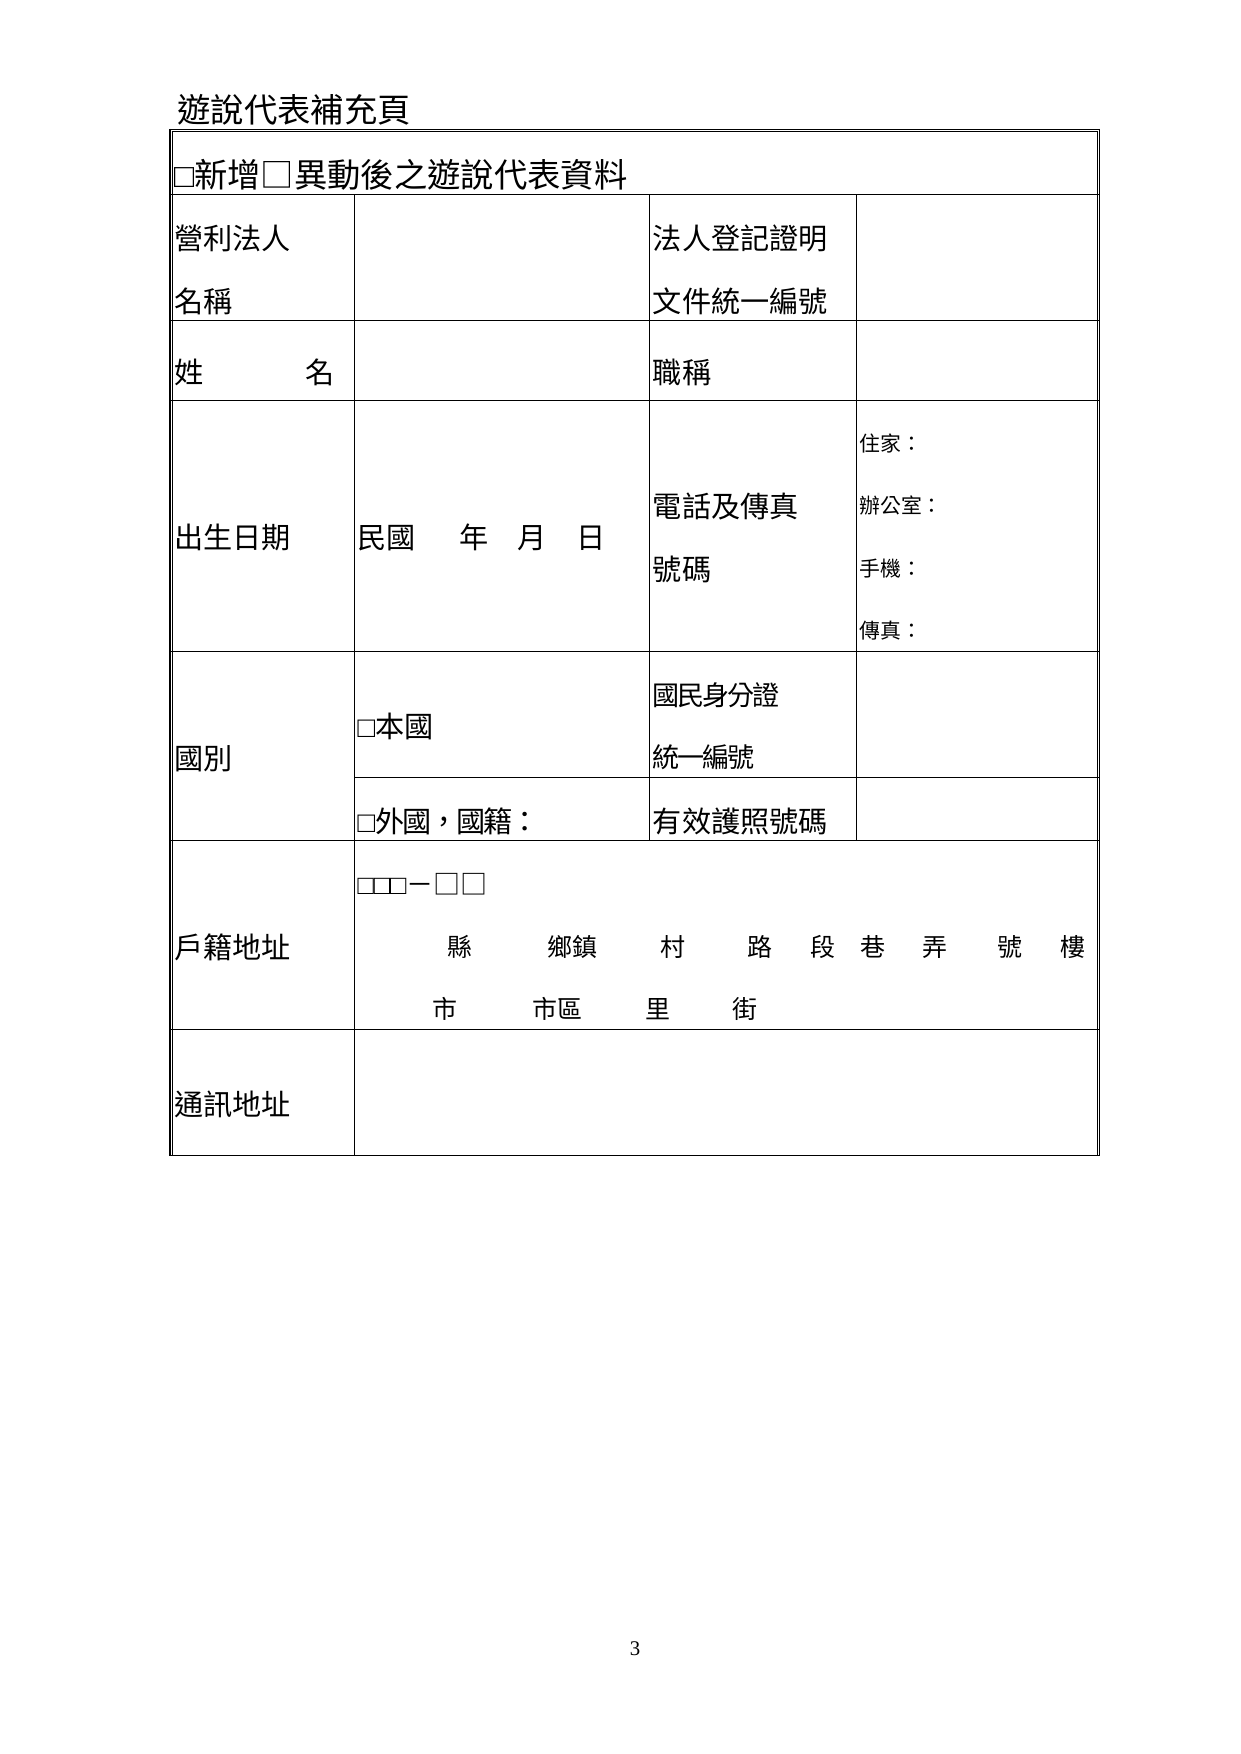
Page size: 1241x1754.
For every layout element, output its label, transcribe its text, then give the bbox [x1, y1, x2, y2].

table_cell 職稱 [650, 321, 856, 400]
table_cell 姓 名 [173, 321, 354, 400]
table_cell [857, 652, 1097, 777]
table_cell [857, 778, 1097, 840]
table_cell 通訊地址 [173, 1030, 354, 1155]
table_cell [355, 321, 649, 400]
table_cell 有效護照號碼 [650, 778, 856, 840]
table_cell □本國 [355, 652, 649, 777]
table_cell 出生日期 [173, 401, 354, 651]
table_cell [857, 321, 1097, 400]
table_cell 國民身分證 統一編號 [650, 652, 856, 777]
table_cell □外國，國籍： [355, 778, 649, 840]
table_cell □□□－□□ 縣 鄉鎮 村 路 段 巷 弄 號 樓 市 市區 里 街 [355, 841, 1097, 1029]
table_cell [355, 1030, 1097, 1155]
table_cell 電話及傳真 號碼 [650, 401, 856, 651]
table_cell 法人登記證明文件統一編號 [650, 195, 856, 320]
table_cell 住家： 辦公室： 手機： 傳真： [857, 401, 1097, 651]
table_cell [857, 195, 1097, 320]
table_cell [355, 195, 649, 320]
table_cell 民國 年 月 日 [355, 401, 649, 651]
table_header □新增□異動後之遊說代表資料 [173, 132, 1097, 194]
table_cell 營利法人 名稱 [173, 195, 354, 320]
table_cell 國別 [173, 652, 354, 840]
text 遊說代表補充頁 [177, 66, 1072, 129]
table_cell 戶籍地址 [173, 841, 354, 1029]
